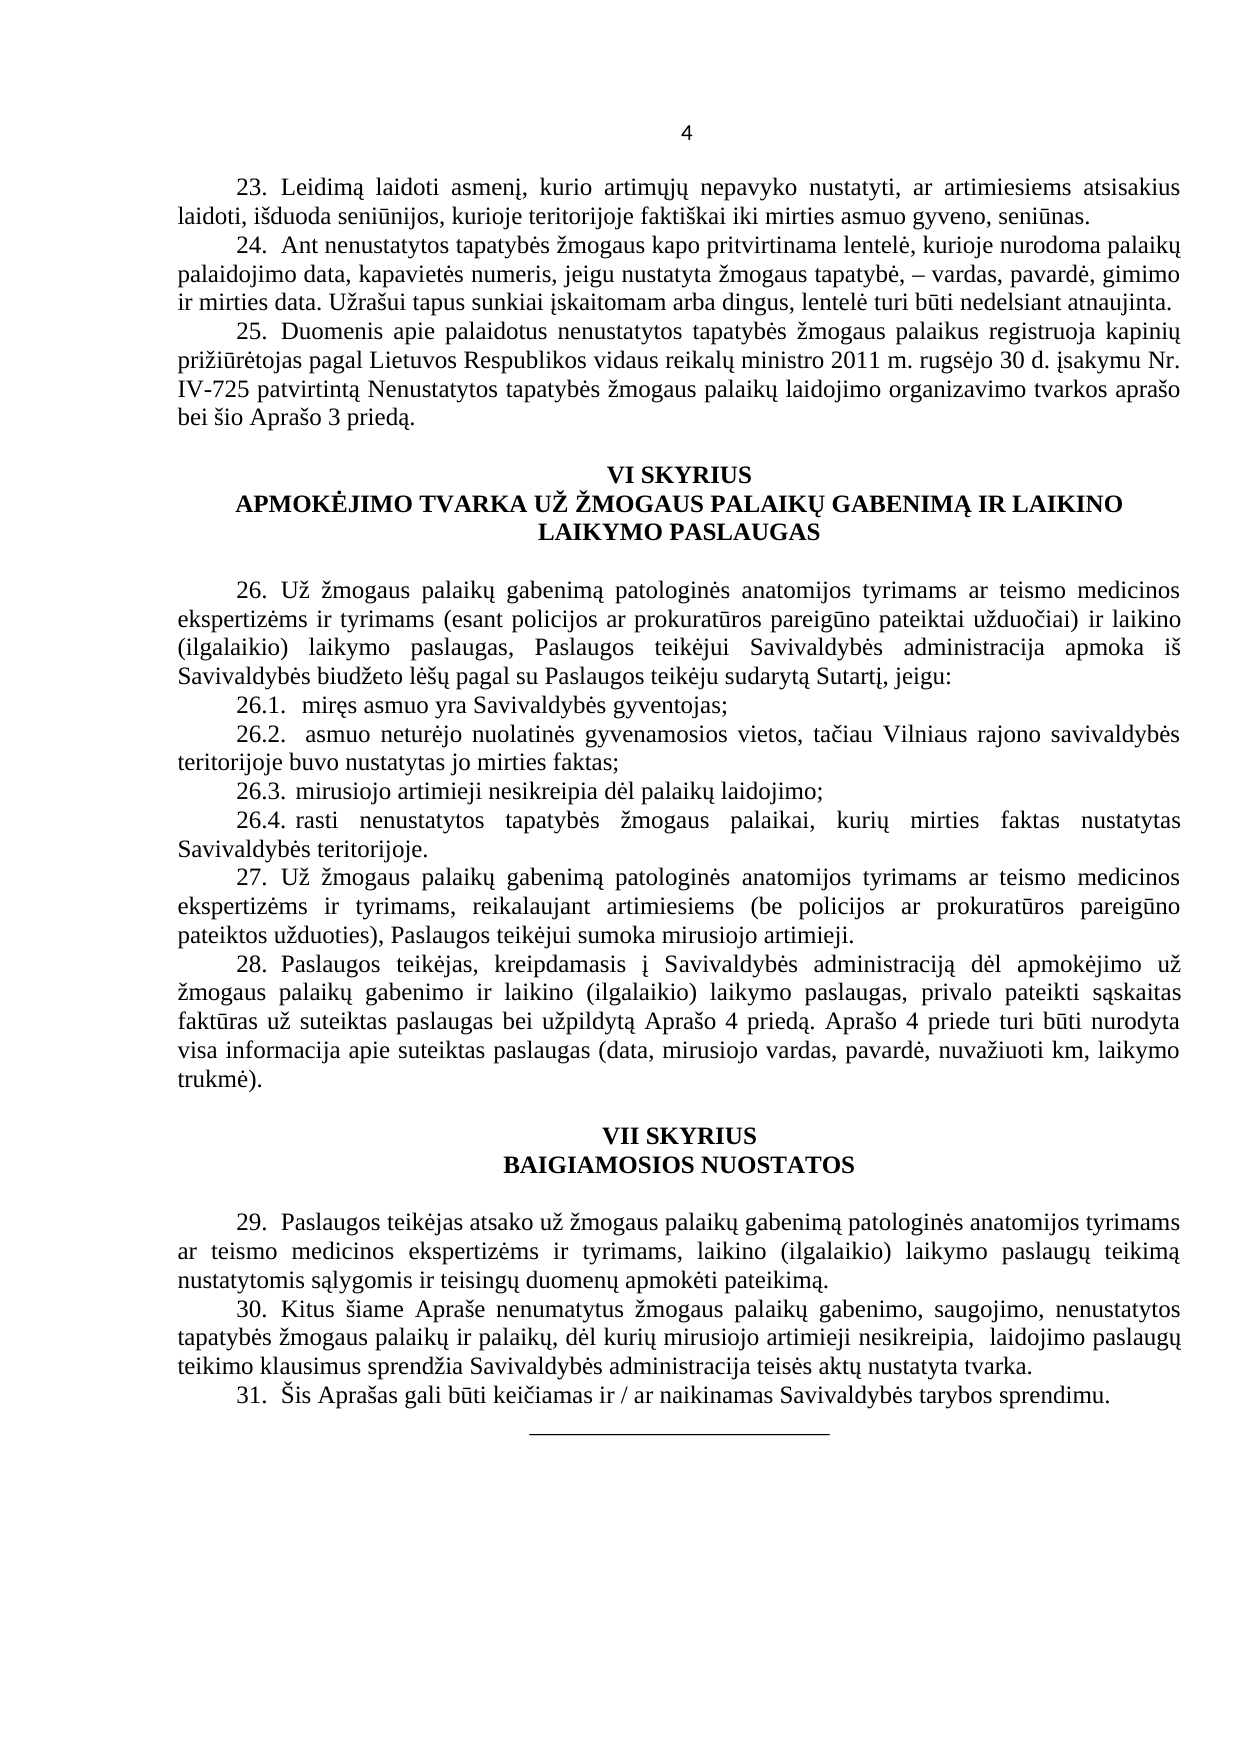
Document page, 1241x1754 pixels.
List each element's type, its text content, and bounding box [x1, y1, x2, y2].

text BAIGIAMOSIOS NUOSTATOS [177, 1150, 1181, 1179]
text 26.1. miręs asmuo yra Savivaldybės gyventojas; [177, 690, 1181, 719]
text VI SKYRIUS [177, 460, 1181, 489]
text 31. Šis Aprašas gali būti keičiamas ir / ar naikinamas Savivaldybės tarybos sprendimu. [177, 1380, 1181, 1409]
text APMOKĖJIMO TVARKA UŽ ŽMOGAUS PALAIKŲ GABENIMĄ IR LAIKINO LAIKYMO PASLAUGAS [177, 489, 1181, 546]
text 23. Leidimą laidoti asmenį, kurio artimųjų nepavyko nustatyti, ar artimiesiems atsisakius laidoti, išduoda seniūnijos, kurioje teritorijoje faktiškai iki mirties asmuo gyveno, seniūnas. [177, 172, 1181, 230]
text 26.3. mirusiojo artimieji nesikreipia dėl palaikų laidojimo; [177, 776, 1181, 805]
text VII SKYRIUS [177, 1121, 1181, 1150]
text 27. Už žmogaus palaikų gabenimą patologinės anatomijos tyrimams ar teismo medicinos ekspertizėms ir tyrimams, reikalaujant artimiesiems (be policijos ar prokuratūros pareigūno pateiktos užduoties), Paslaugos teikėjui sumoka mirusiojo artimieji. [177, 862, 1181, 949]
text 26. Už žmogaus palaikų gabenimą patologinės anatomijos tyrimams ar teismo medicinos ekspertizėms ir tyrimams (esant policijos ar prokuratūros pareigūno pateiktai užduočiai) ir laikino (ilgalaikio) laikymo paslaugas, Paslaugos teikėjui Savivaldybės administracija apmoka iš Savivaldybės biudžeto lėšų pagal su Paslaugos teikėju sudarytą Sutartį, jeigu: [177, 575, 1181, 690]
text 30. Kitus šiame Apraše nenumatytus žmogaus palaikų gabenimo, saugojimo, nenustatytos tapatybės žmogaus palaikų ir palaikų, dėl kurių mirusiojo artimieji nesikreipia, laidojimo paslaugų teikimo klausimus sprendžia Savivaldybės administracija teisės aktų nustatyta tvarka. [177, 1294, 1181, 1380]
text 26.2. asmuo neturėjo nuolatinės gyvenamosios vietos, tačiau Vilniaus rajono savivaldybės teritorijoje buvo nustatytas jo mirties faktas; [177, 719, 1181, 776]
text 24. Ant nenustatytos tapatybės žmogaus kapo pritvirtinama lentelė, kurioje nurodoma palaikų palaidojimo data, kapavietės numeris, jeigu nustatyta žmogaus tapatybė, – vardas, pavardė, gimimo ir mirties data. Užrašui tapus sunkiai įskaitomam arba dingus, lentelė turi būti nedelsiant atnaujinta. [177, 230, 1181, 316]
text 26.4. rasti nenustatytos tapatybės žmogaus palaikai, kurių mirties faktas nustatytas Savivaldybės teritorijoje. [177, 805, 1181, 862]
text ________________________ [177, 1409, 1181, 1437]
text 28. Paslaugos teikėjas, kreipdamasis į Savivaldybės administraciją dėl apmokėjimo už žmogaus palaikų gabenimo ir laikino (ilgalaikio) laikymo paslaugas, privalo pateikti sąskaitas faktūras už suteiktas paslaugas bei užpildytą Aprašo 4 priedą. Aprašo 4 priede turi būti nurodyta visa informacija apie suteiktas paslaugas (data, mirusiojo vardas, pavardė, nuvažiuoti km, laikymo trukmė). [177, 949, 1181, 1092]
text 25. Duomenis apie palaidotus nenustatytos tapatybės žmogaus palaikus registruoja kapinių prižiūrėtojas pagal Lietuvos Respublikos vidaus reikalų ministro 2011 m. rugsėjo 30 d. įsakymu Nr. IV-725 patvirtintą Nenustatytos tapatybės žmogaus palaikų laidojimo organizavimo tvarkos aprašo bei šio Aprašo 3 priedą. [177, 316, 1181, 431]
text 29. Paslaugos teikėjas atsako už žmogaus palaikų gabenimą patologinės anatomijos tyrimams ar teismo medicinos ekspertizėms ir tyrimams, laikino (ilgalaikio) laikymo paslaugų teikimą nustatytomis sąlygomis ir teisingų duomenų apmokėti pateikimą. [177, 1207, 1181, 1294]
